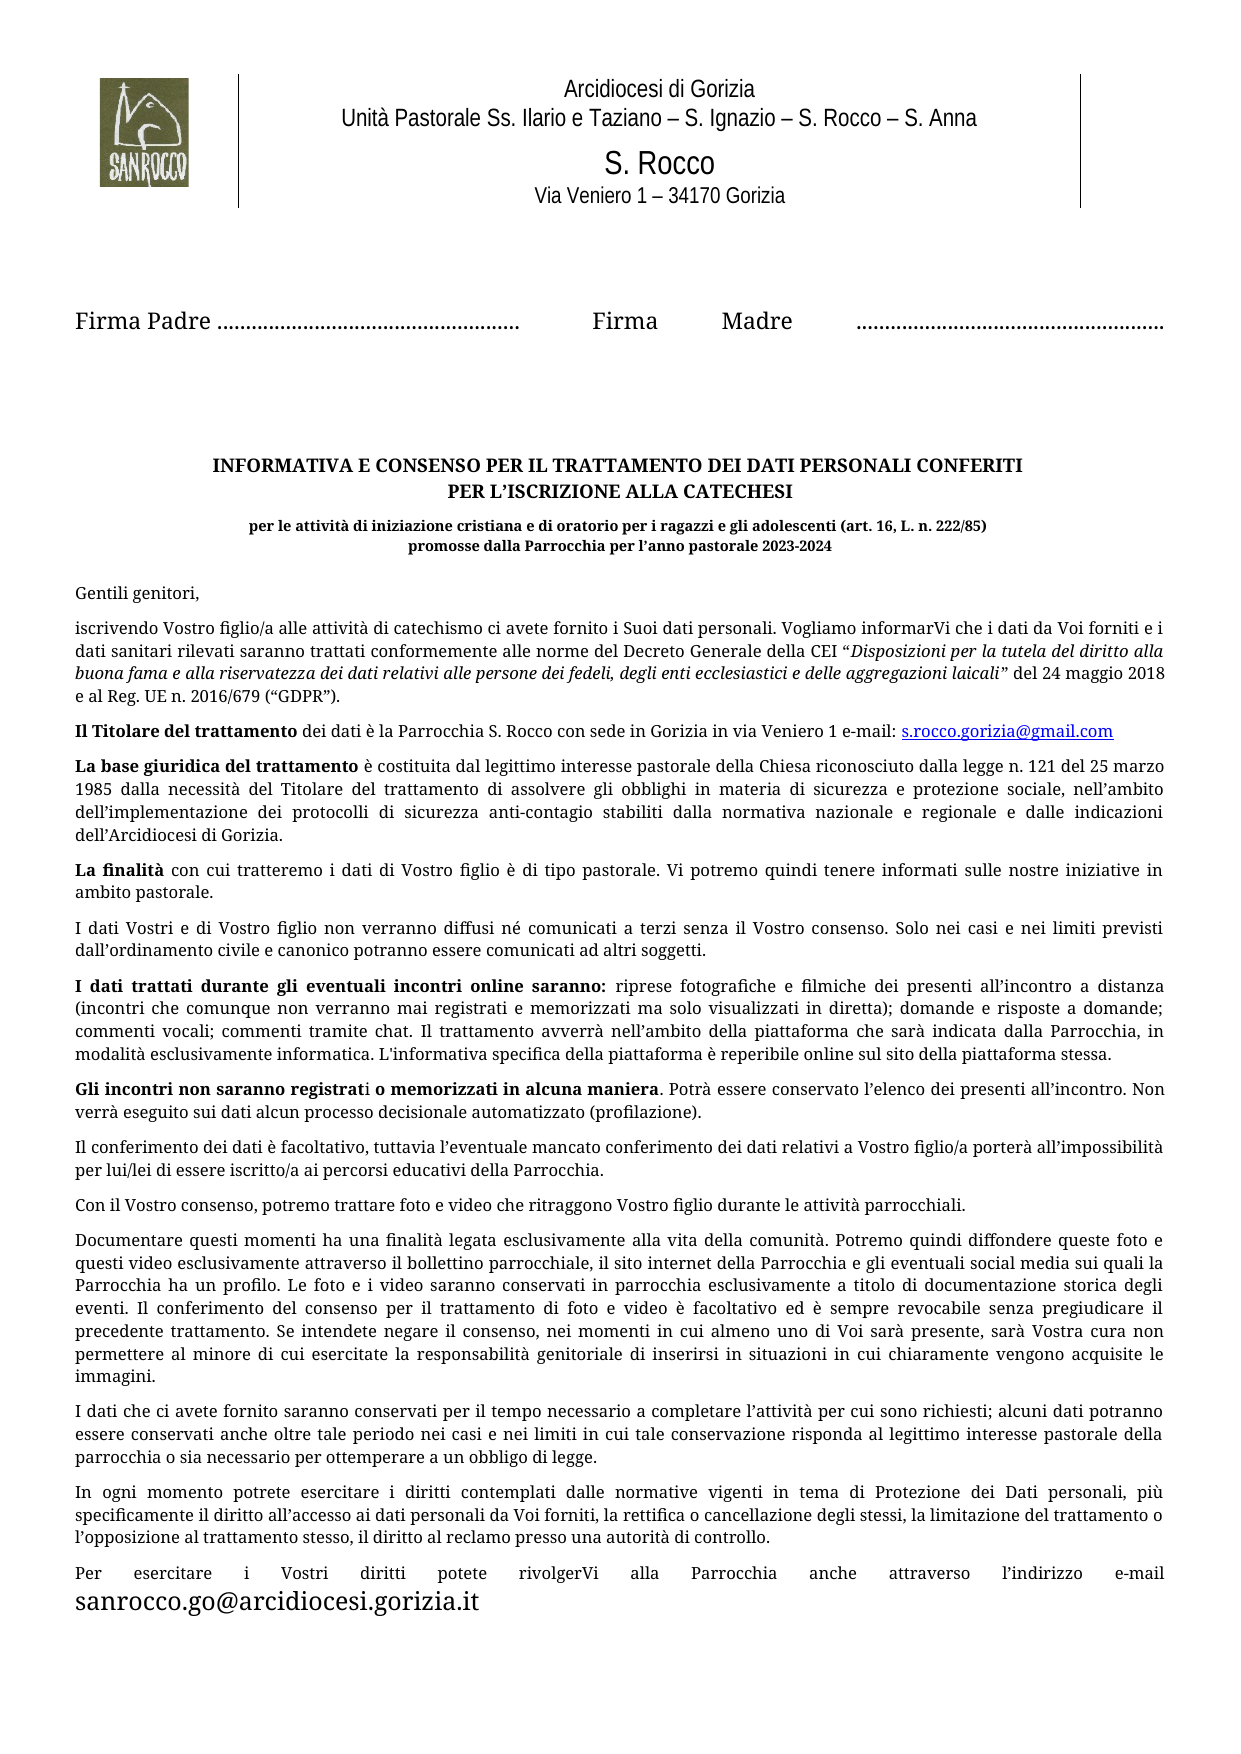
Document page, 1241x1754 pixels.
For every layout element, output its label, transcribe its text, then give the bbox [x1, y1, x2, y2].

text iscrivendo Vostro figlio/a alle attività di catechismo ci avete fornito i Suoi dati personali. Vogliamo informarVi che i dati da Voi forniti e i dati sanitari rilevati saranno trattati conformemente alle norme del Decreto Generale della CEI “Disposizioni per la tutela del diritto alla buona fama e alla riservatezza dei dati relativi alle persone dei fedeli, degli enti ecclesiastici e delle aggregazioni laicali” del 24 maggio 2018 e al Reg. UE n. 2016/679 (“GDPR”). [75, 617, 1165, 707]
text Firma Padre ..................................................... Firma Madre ...................................................... [75, 305, 1165, 371]
text Per esercitare i Vostri diritti potete rivolgerVi alla Parrocchia anche attraverso l’indirizzo e-mail sanrocco.go@arcidiocesi.gorizia.it [75, 1561, 1165, 1618]
text In ogni momento potrete esercitare i diritti contemplati dalle normative vigenti in tema di Protezione dei Dati personali, più specificamente il diritto all’accesso ai dati personali da Voi forniti, la rettifica o cancellazione degli stessi, la limitazione del trattamento o l’opposizione al trattamento stesso, il diritto al reclamo presso una autorità di controllo. [75, 1481, 1165, 1549]
text La base giuridica del trattamento è costituita dal legittimo interesse pastorale della Chiesa riconosciuto dalla legge n. 121 del 25 marzo 1985 dalla necessità del Titolare del trattamento di assolvere gli obblighi in materia di sicurezza e protezione sociale, nell’ambito dell’implementazione dei protocolli di sicurezza anti-contagio stabiliti dalla normativa nazionale e regionale e dalle indicazioni dell’Arcidiocesi di Gorizia. [75, 755, 1165, 846]
text per le attività di iniziazione cristiana e di oratorio per i ragazzi e gli adolescenti (art. 16, L. n. 222/85) promosse dalla Parrocchia per l’anno pastorale 2023-2024 [75, 516, 1165, 556]
text Il Titolare del trattamento dei dati è la Parrocchia S. Rocco con sede in Gorizia in via Veniero 1 e-mail: s.rocco.gorizia@gmail.com [75, 720, 1165, 743]
text Documentare questi momenti ha una finalità legata esclusivamente alla vita della comunità. Potremo quindi diffondere queste foto e questi video esclusivamente attraverso il bollettino parrocchiale, il sito internet della Parrocchia e gli eventuali social media sui quali la Parrocchia ha un profilo. Le foto e i video saranno conservati in parrocchia esclusivamente a titolo di documentazione storica degli eventi. Il conferimento del consenso per il trattamento di foto e video è facoltativo ed è sempre revocabile senza pregiudicare il precedente trattamento. Se intendete negare il consenso, nei momenti in cui almeno uno di Voi sarà presente, sarà Vostra cura non permettere al minore di cui esercitate la responsabilità genitoriale di inserirsi in situazioni in cui chiaramente vengono acquisite le immagini. [75, 1229, 1165, 1388]
text Informativa e consenso per il trattamento dei dati personali conferiti per l’iscrizione aLLA CATECHESI [75, 452, 1165, 503]
text Gli incontri non saranno registrati o memorizzati in alcuna maniera. Potrà essere conservato l’elenco dei presenti all’incontro. Non verrà eseguito sui dati alcun processo decisionale automatizzato (profilazione). [75, 1078, 1165, 1123]
text I dati trattati durante gli eventuali incontri online saranno: riprese fotografiche e filmiche dei presenti all’incontro a distanza (incontri che comunque non verranno mai registrati e memorizzati ma solo visualizzati in diretta); domande e risposte a domande; commenti vocali; commenti tramite chat. Il trattamento avverrà nell’ambito della piattaforma che sarà indicata dalla Parrocchia, in modalità esclusivamente informatica. L'informativa specifica della piattaforma è reperibile online sul sito della piattaforma stessa. [75, 974, 1165, 1065]
text I dati Vostri e di Vostro figlio non verranno diffusi né comunicati a terzi senza il Vostro consenso. Solo nei casi e nei limiti previsti dall’ordinamento civile e canonico potranno essere comunicati ad altri soggetti. [75, 916, 1165, 962]
picture [119, 78, 193, 187]
text Il conferimento dei dati è facoltativo, tuttavia l’eventuale mancato conferimento dei dati relativi a Vostro figlio/a porterà all’impossibilità per lui/lei di essere iscritto/a ai percorsi educativi della Parrocchia. [75, 1136, 1165, 1181]
text Gentili genitori, [75, 581, 1165, 604]
text I dati che ci avete fornito saranno conservati per il tempo necessario a completare l’attività per cui sono richiesti; alcuni dati potranno essere conservati anche oltre tale periodo nei casi e nei limiti in cui tale conservazione risponda al legittimo interesse pastorale della parrocchia o sia necessario per ottemperare a un obbligo di legge. [75, 1400, 1165, 1468]
text La finalità con cui tratteremo i dati di Vostro figlio è di tipo pastorale. Vi potremo quindi tenere informati sulle nostre iniziative in ambito pastorale. [75, 858, 1165, 904]
text Con il Vostro consenso, potremo trattare foto e video che ritraggono Vostro figlio durante le attività parrocchiali. [75, 1193, 1165, 1216]
